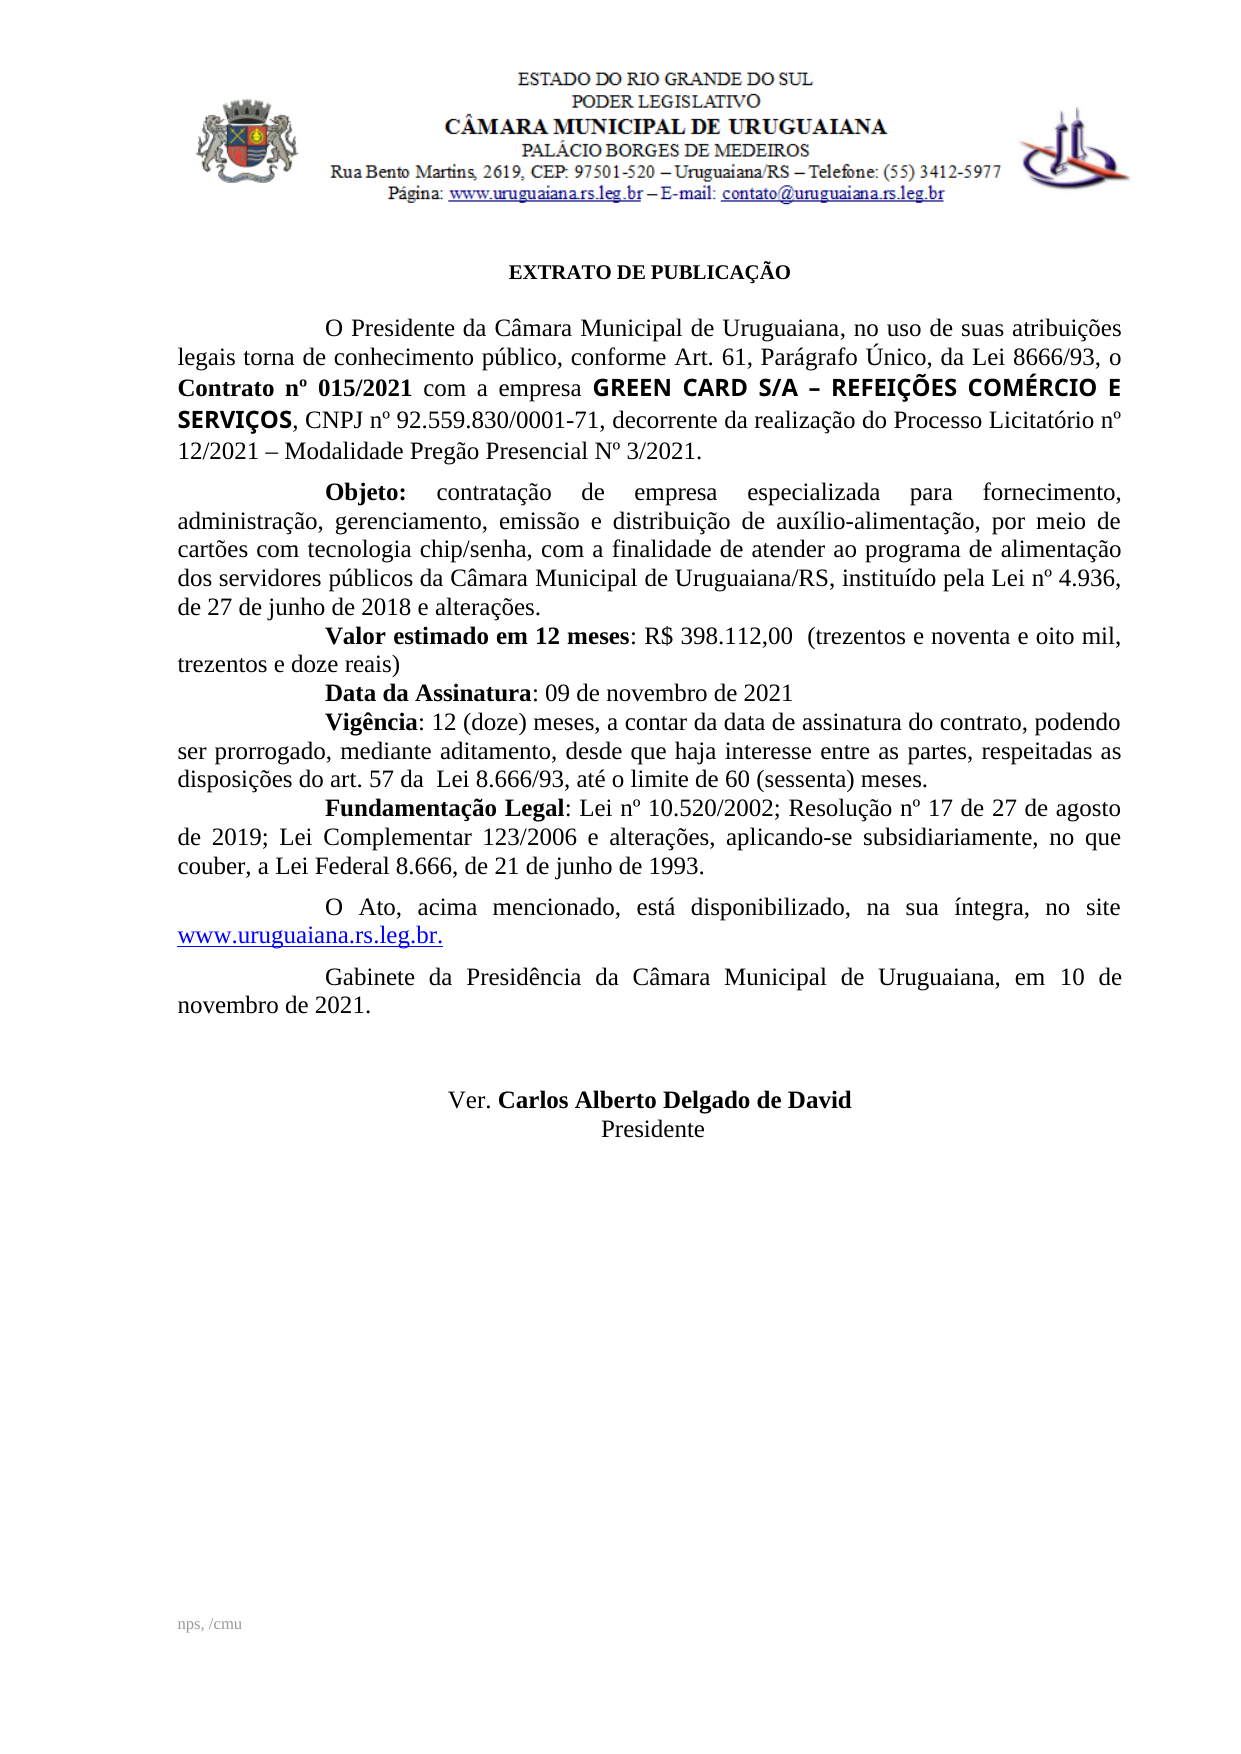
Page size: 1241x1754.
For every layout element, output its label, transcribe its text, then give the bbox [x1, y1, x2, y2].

text Objeto: contratação de empresa especializada para fornecimento, administração, gerenciamento, emissão e distribuição de auxílio-alimentação, por meio de cartões com tecnologia chip/senha, com a finalidade de atender ao programa de alimentação dos servidores públicos da Câmara Municipal de Uruguaiana/RS, instituído pela Lei nº 4.936, de 27 de junho de 2018 e alterações. [177, 477, 1122, 621]
text Vigência: 12 (doze) meses, a contar da data de assinatura do contrato, podendo ser prorrogado, mediante aditamento, desde que haja interesse entre as partes, respeitadas as disposições do art. 57 da Lei 8.666/93, até o limite de 60 (sessenta) meses. [177, 707, 1122, 793]
text Presidente [177, 1114, 1122, 1143]
text O Ato, acima mencionado, está disponibilizado, na sua íntegra, no site www.uruguaiana.rs.leg.br. [177, 892, 1122, 949]
text Ver. Carlos Alberto Delgado de David [177, 1085, 1122, 1114]
subtitle EXTRATO DE PUBLICAÇÃO [177, 260, 1122, 284]
text Gabinete da Presidência da Câmara Municipal de Uruguaiana, em 10 de novembro de 2021. [177, 962, 1122, 1019]
text Data da Assinatura: 09 de novembro de 2021 [177, 678, 1122, 707]
picture [177, 59, 1145, 223]
text Fundamentação Legal: Lei nº 10.520/2002; Resolução nº 17 de 27 de agosto de 2019; Lei Complementar 123/2006 e alterações, aplicando-se subsidiariamente, no que couber, a Lei Federal 8.666, de 21 de junho de 1993. [177, 793, 1122, 879]
text O Presidente da Câmara Municipal de Uruguaiana, no uso de suas atribuições legais torna de conhecimento público, conforme Art. 61, Parágrafo Único, da Lei 8666/93, o Contrato nº 015/2021 com a empresa GREEN CARD S/A – REFEIÇÕES COMÉRCIO E SERVIÇOS, CNPJ nº 92.559.830/0001-71, decorrente da realização do Processo Licitatório nº 12/2021 – Modalidade Pregão Presencial Nº 3/2021. [177, 313, 1122, 464]
text Valor estimado em 12 meses: R$ 398.112,00 (trezentos e noventa e oito mil, trezentos e doze reais) [177, 621, 1122, 678]
